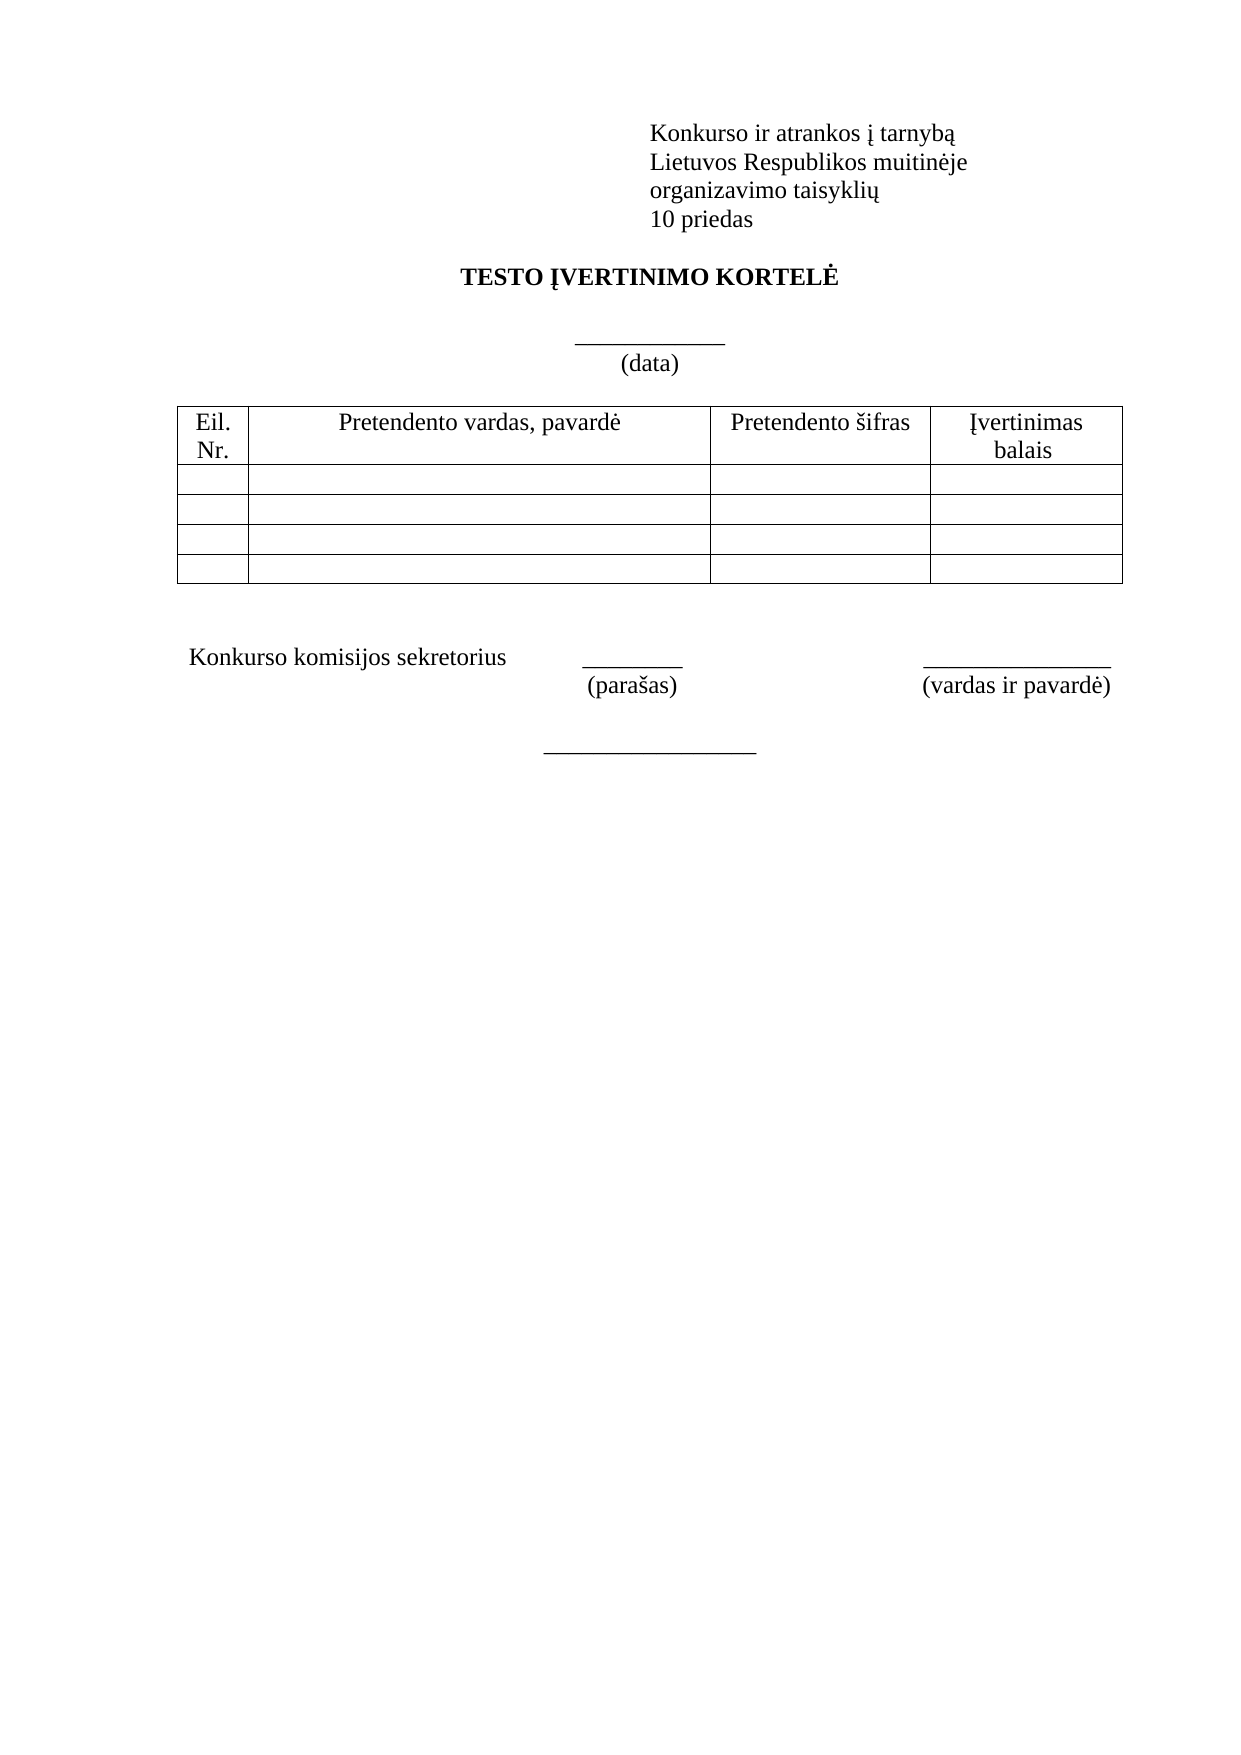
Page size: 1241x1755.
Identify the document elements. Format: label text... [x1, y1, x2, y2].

table_cell [711, 465, 930, 494]
table_cell [249, 555, 710, 583]
text 10 priedas [649, 204, 1122, 233]
table_header Pretendento šifras [711, 407, 930, 464]
table_header Įvertinimas balais [931, 407, 1122, 464]
table_header Pretendento vardas, pavardė [249, 407, 710, 464]
table_cell [931, 495, 1122, 524]
table_cell [249, 525, 710, 553]
table_header ________ (parašas) [564, 642, 701, 699]
table_header _______________ (vardas ir pavardė) [701, 642, 1122, 699]
text organizavimo taisyklių [649, 176, 1122, 204]
text Lietuvos Respublikos muitinėje [649, 147, 1122, 176]
table_cell [711, 525, 930, 553]
table_cell [931, 555, 1122, 583]
text ____________ [177, 319, 1122, 348]
table_cell [178, 495, 248, 524]
text TESTO ĮVERTINIMO KORTELĖ [177, 262, 1122, 291]
table_cell [931, 465, 1122, 494]
table_cell [178, 525, 248, 553]
table_cell [931, 525, 1122, 553]
text (data) [177, 348, 1122, 377]
text Konkurso ir atrankos į tarnybą [649, 118, 1122, 147]
table_cell [711, 495, 930, 524]
table_cell [711, 555, 930, 583]
text _________________ [177, 728, 1122, 757]
table_header Konkurso komisijos sekretorius [177, 642, 563, 699]
table_cell [249, 495, 710, 524]
table_cell [178, 465, 248, 494]
table_cell [249, 465, 710, 494]
table_header Eil. Nr. [178, 407, 248, 464]
table_cell [178, 555, 248, 583]
